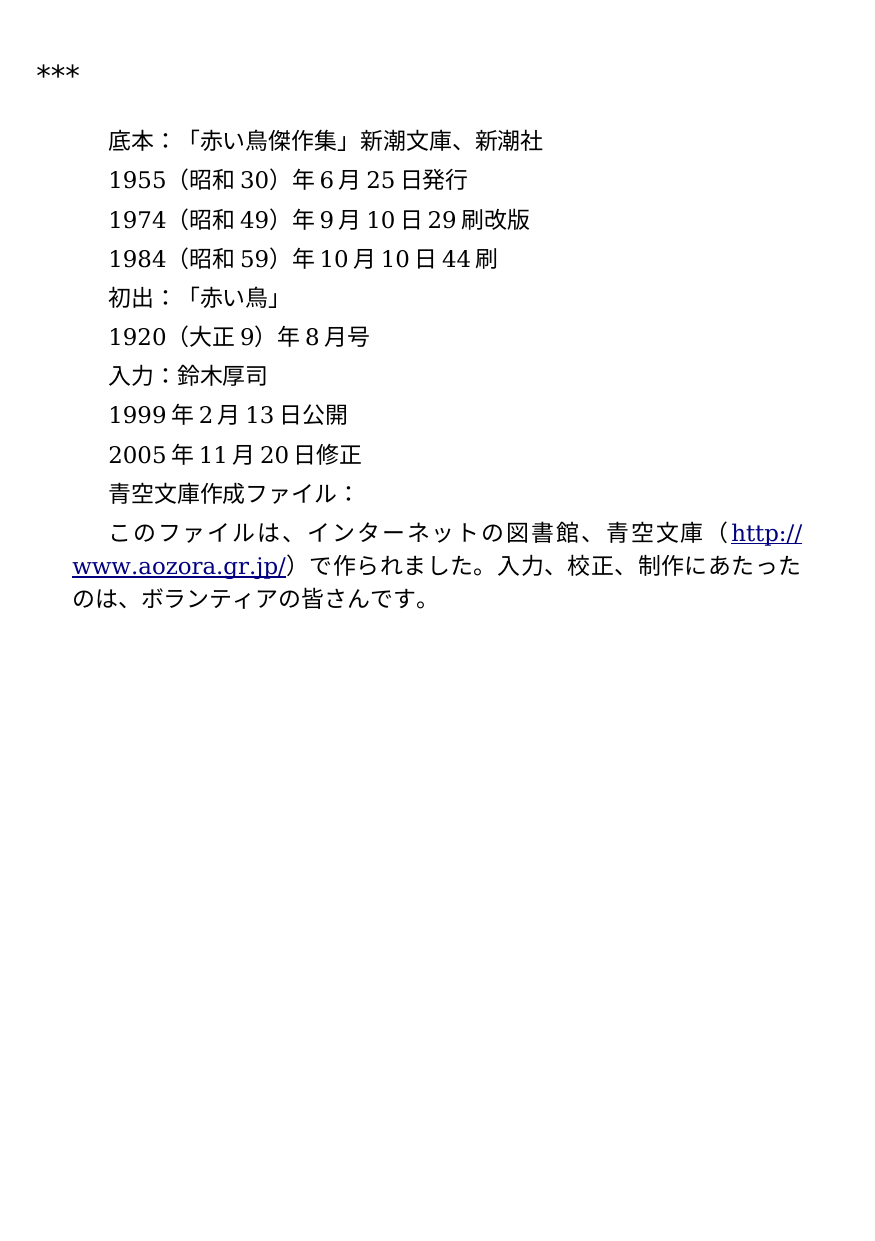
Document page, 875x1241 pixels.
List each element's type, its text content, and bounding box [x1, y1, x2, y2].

text 2005年11月20日修正 [72, 437, 802, 470]
text 入力：鈴木厚司 [72, 358, 802, 391]
text 1955（昭和30）年6月25日発行 [72, 162, 802, 196]
text このファイルは、インターネットの図書館、青空文庫（http://www.aozora.gr.jp/）で作られました。入力、校正、制作にあたったのは、ボランティアの皆さんです。 [72, 515, 802, 614]
text 1974（昭和49）年9月10日29刷改版 [72, 202, 802, 235]
text 1984（昭和59）年10月10日44刷 [72, 241, 802, 274]
text 1920（大正9）年8月号 [72, 319, 802, 352]
text 1999年2月13日公開 [72, 397, 802, 431]
subtitle *** [36, 60, 838, 94]
text 青空文庫作成ファイル： [72, 476, 802, 509]
text 底本：「赤い鳥傑作集」新潮文庫、新潮社 [72, 123, 802, 156]
text 初出：「赤い鳥」 [72, 280, 802, 313]
